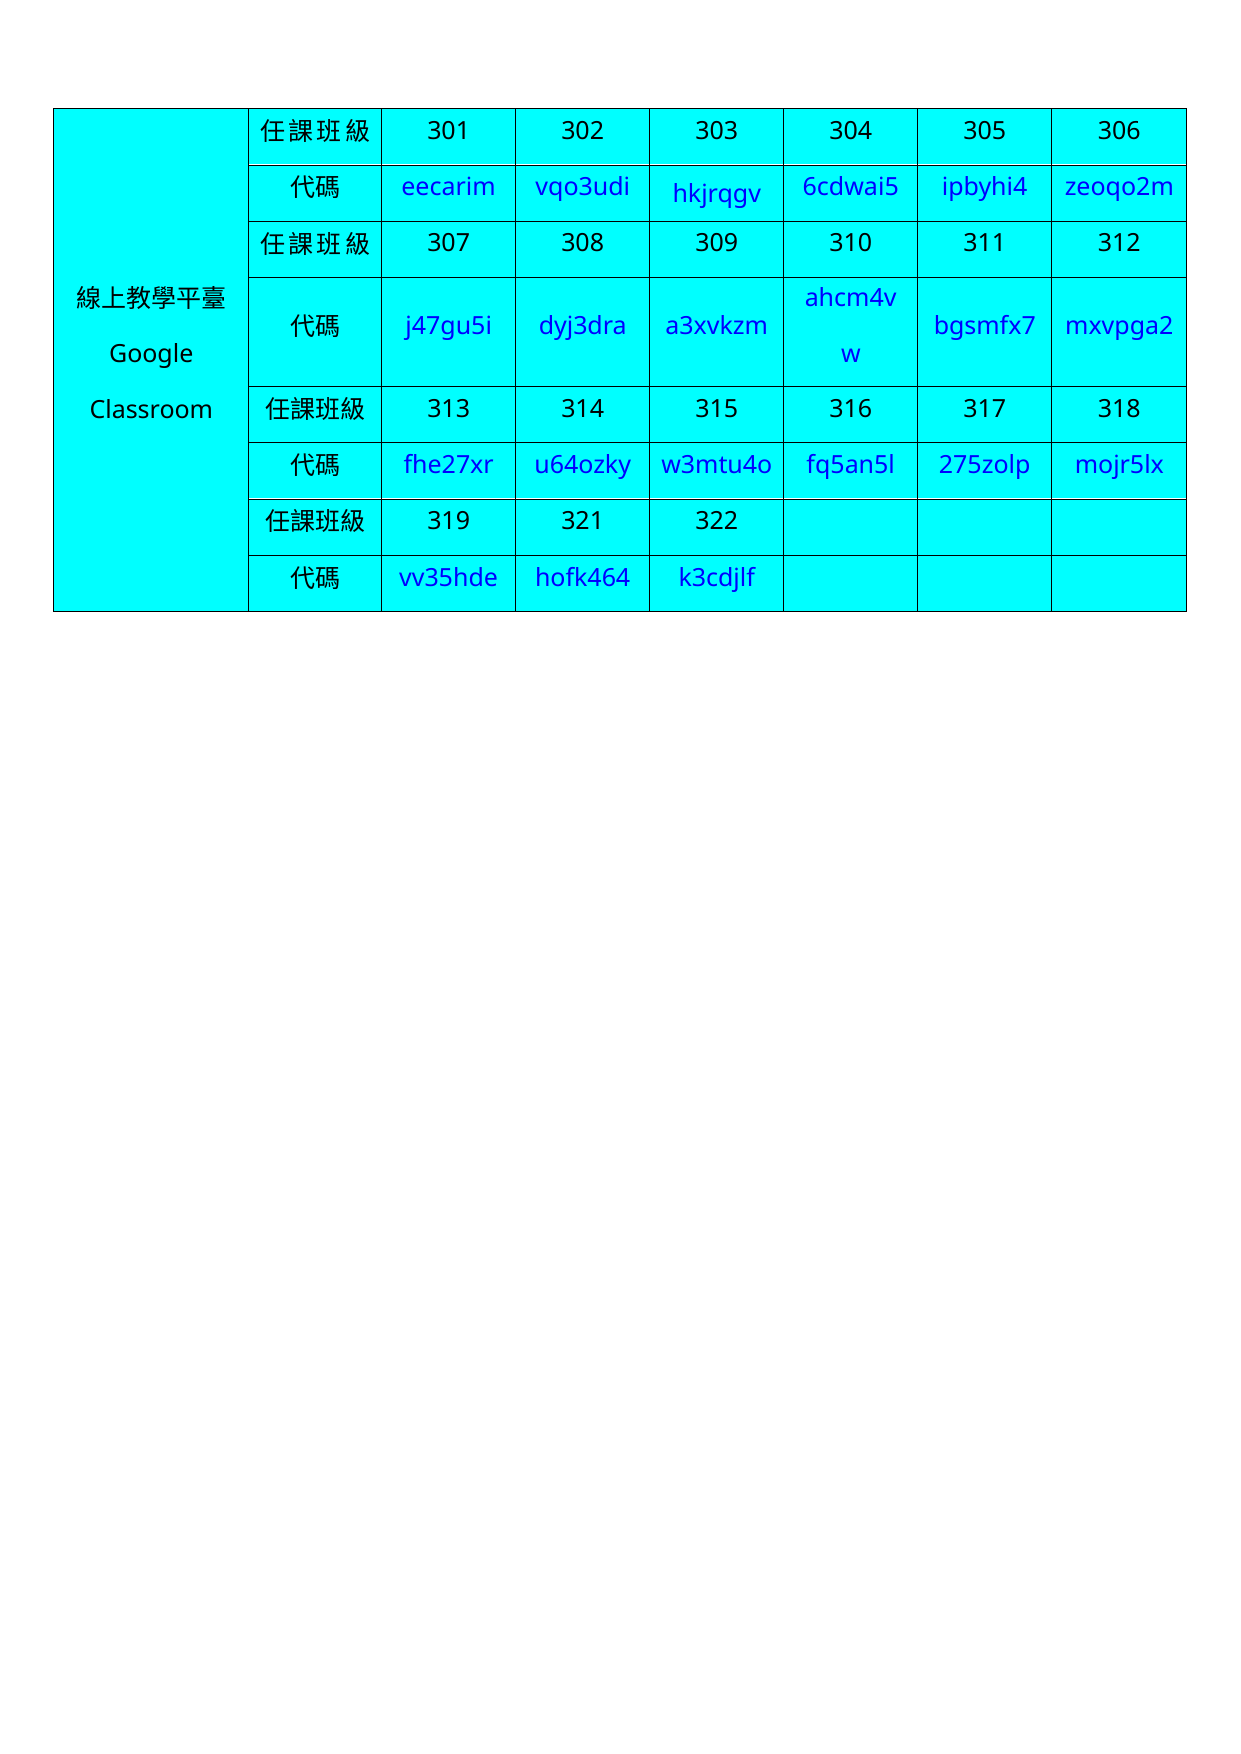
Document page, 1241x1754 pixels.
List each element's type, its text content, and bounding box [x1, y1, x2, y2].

table_cell 310 [784, 222, 917, 277]
table_cell zeoqo2m [1052, 166, 1186, 221]
table_cell 314 [516, 387, 649, 442]
table_cell 代碼 [249, 166, 381, 221]
table_header 305 [918, 109, 1051, 164]
table_cell 275zolp [918, 443, 1051, 498]
table_cell [1052, 500, 1186, 555]
table_cell hofk464 [516, 556, 649, 611]
table_cell mojr5lx [1052, 443, 1186, 498]
table_cell [1052, 556, 1186, 611]
table_cell 321 [516, 500, 649, 555]
table_cell 307 [382, 222, 515, 277]
table_cell w3mtu4o [650, 443, 783, 498]
table_cell 313 [382, 387, 515, 442]
table_cell vqo3udi [516, 166, 649, 221]
table_cell 311 [918, 222, 1051, 277]
table_cell j47gu5i [382, 278, 515, 386]
table_header 306 [1052, 109, 1186, 164]
table_cell [918, 556, 1051, 611]
table_cell bgsmfx7 [918, 278, 1051, 386]
table_cell mxvpga2 [1052, 278, 1186, 386]
table_cell 309 [650, 222, 783, 277]
table_cell ahcm4vw [784, 278, 917, 386]
table_cell dyj3dra [516, 278, 649, 386]
table_cell hkjrqgv [650, 166, 783, 221]
table_cell 代碼 [249, 278, 381, 386]
table_cell 任課班級 [249, 387, 381, 442]
table_cell 318 [1052, 387, 1186, 442]
table_cell fq5an5l [784, 443, 917, 498]
table_cell 6cdwai5 [784, 166, 917, 221]
table_cell 317 [918, 387, 1051, 442]
table_header 任課班級 [249, 109, 381, 164]
table_cell fhe27xr [382, 443, 515, 498]
table_cell 代碼 [249, 443, 381, 498]
table_cell [784, 556, 917, 611]
table_cell 代碼 [249, 556, 381, 611]
table_cell u64ozky [516, 443, 649, 498]
table_header 線上教學平臺 Google Classroom [54, 109, 248, 611]
table_cell [918, 500, 1051, 555]
table_header 302 [516, 109, 649, 164]
table_header 304 [784, 109, 917, 164]
table_cell eecarim [382, 166, 515, 221]
table_cell vv35hde [382, 556, 515, 611]
table_cell 任課班級 [249, 222, 381, 277]
table_header 301 [382, 109, 515, 164]
table_cell [784, 500, 917, 555]
table_cell k3cdjlf [650, 556, 783, 611]
table_header 303 [650, 109, 783, 164]
table_cell 任課班級 [249, 500, 381, 555]
table_cell 322 [650, 500, 783, 555]
table_cell 312 [1052, 222, 1186, 277]
table_cell 308 [516, 222, 649, 277]
table_cell 316 [784, 387, 917, 442]
table_cell 315 [650, 387, 783, 442]
table_cell a3xvkzm [650, 278, 783, 386]
table_cell 319 [382, 500, 515, 555]
table_cell ipbyhi4 [918, 166, 1051, 221]
